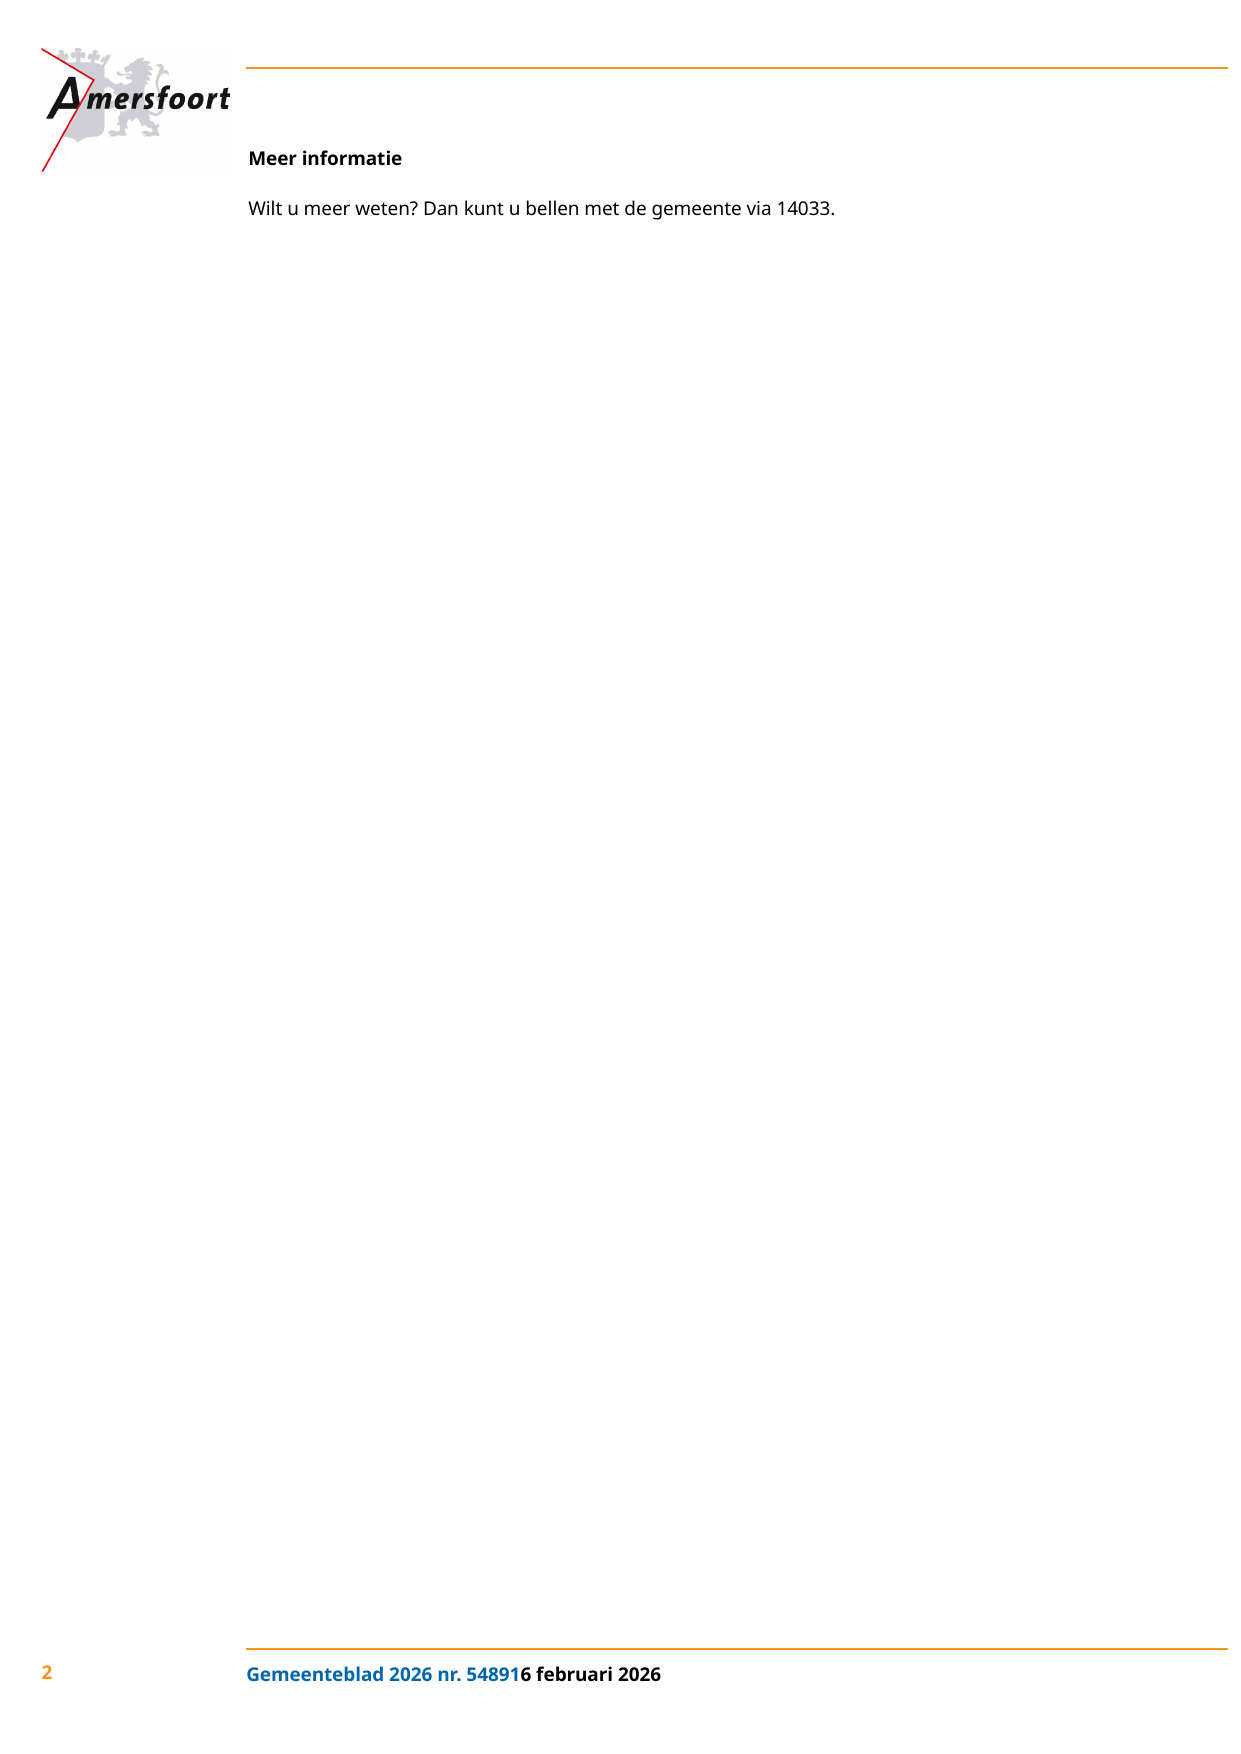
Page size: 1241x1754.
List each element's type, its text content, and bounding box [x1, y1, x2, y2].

text Meer informatie [248, 145, 1152, 171]
picture [41, 47, 231, 172]
text Wilt u meer weten? Dan kunt u bellen met de gemeente via 14033. [248, 196, 1152, 221]
